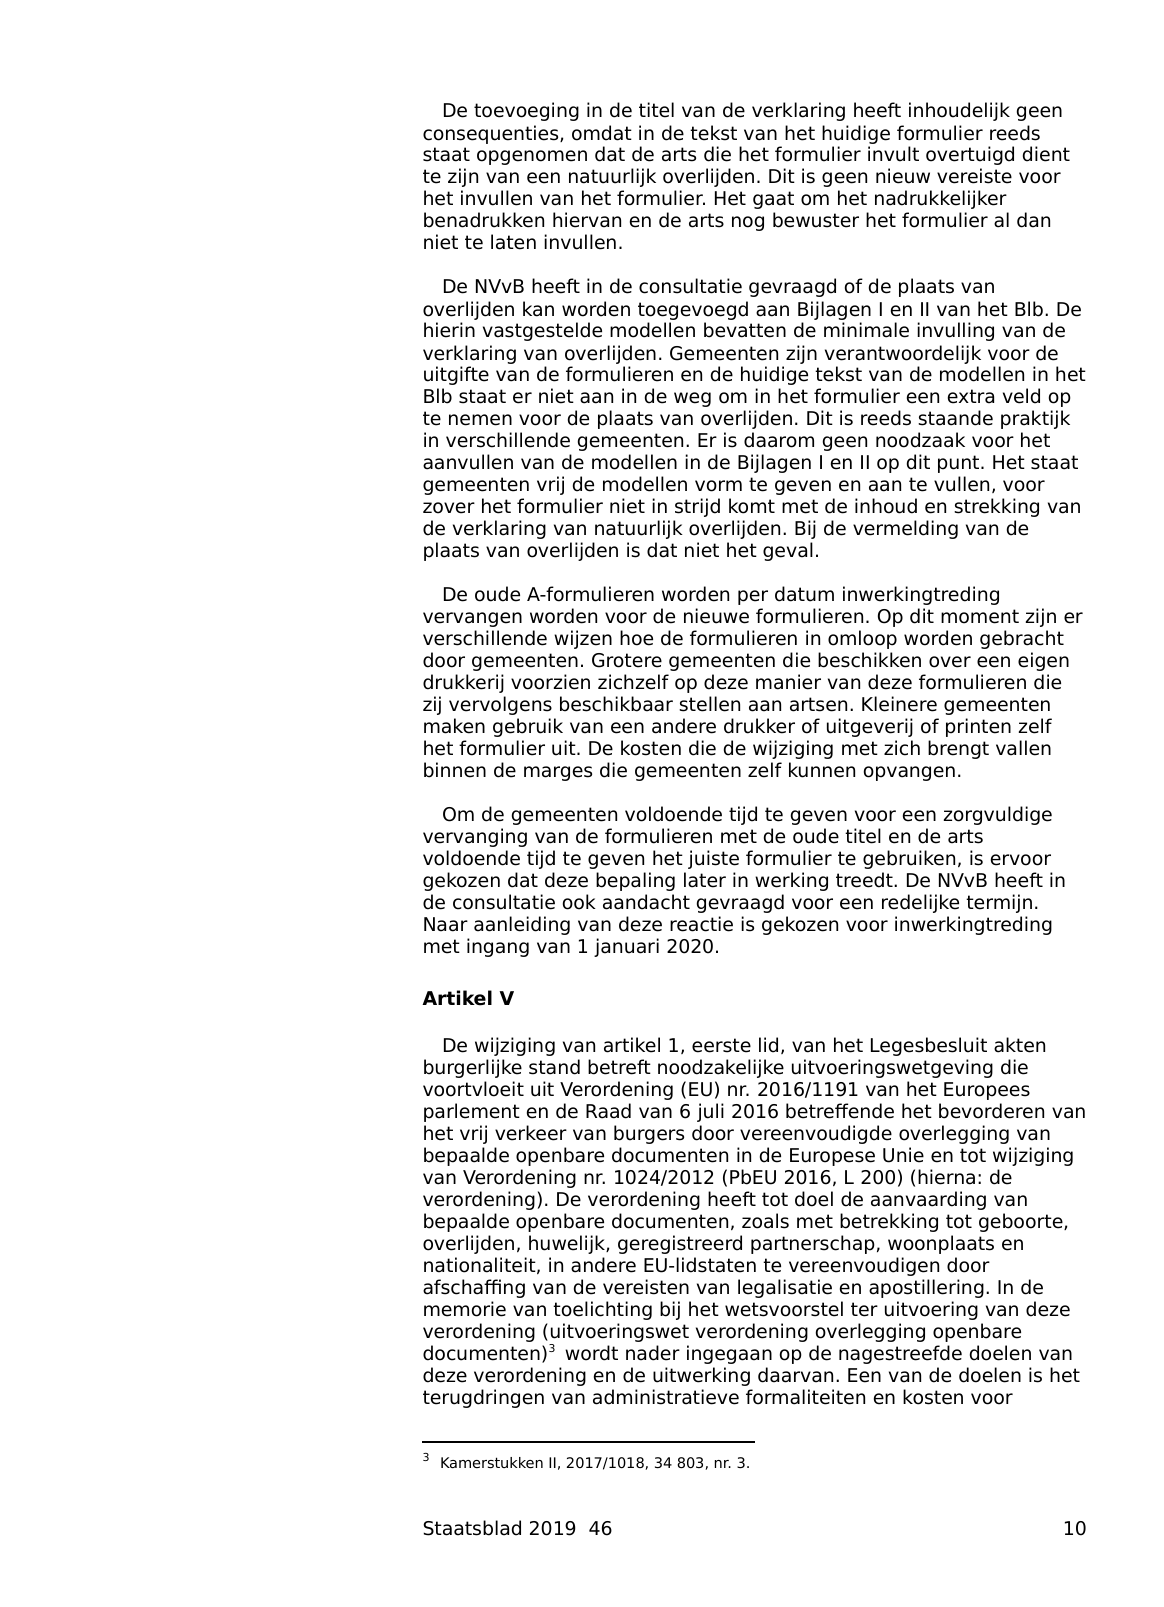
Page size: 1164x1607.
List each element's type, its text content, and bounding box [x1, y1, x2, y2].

text De oude A-formulieren worden per datum inwerkingtreding vervangen worden voor de nieuwe formulieren. Op dit moment zijn er verschillende wijzen hoe de formulieren in omloop worden gebracht door gemeenten. Grotere gemeenten die beschikken over een eigen drukkerij voorzien zichzelf op deze manier van deze formulieren die zij vervolgens beschikbaar stellen aan artsen. Kleinere gemeenten maken gebruik van een andere drukker of uitgeverij of printen zelf het formulier uit. De kosten die de wijziging met zich brengt vallen binnen de marges die gemeenten zelf kunnen opvangen. [422, 584, 1087, 782]
text De NVvB heeft in de consultatie gevraagd of de plaats van overlijden kan worden toegevoegd aan Bijlagen I en II van het Blb. De hierin vastgestelde modellen bevatten de minimale invulling van de verklaring van overlijden. Gemeenten zijn verantwoordelijk voor de uitgifte van de formulieren en de huidige tekst van de modellen in het Blb staat er niet aan in de weg om in het formulier een extra veld op te nemen voor de plaats van overlijden. Dit is reeds staande praktijk in verschillende gemeenten. Er is daarom geen noodzaak voor het aanvullen van de modellen in de Bijlagen I en II op dit punt. Het staat gemeenten vrij de modellen vorm te geven en aan te vullen, voor zover het formulier niet in strijd komt met de inhoud en strekking van de verklaring van natuurlijk overlijden. Bij de vermelding van de plaats van overlijden is dat niet het geval. [422, 276, 1087, 562]
subtitle Artikel V [422, 988, 1087, 1010]
text Om de gemeenten voldoende tijd te geven voor een zorgvuldige vervanging van de formulieren met de oude titel en de arts voldoende tijd te geven het juiste formulier te gebruiken, is ervoor gekozen dat deze bepaling later in werking treedt. De NVvB heeft in de consultatie ook aandacht gevraagd voor een redelijke termijn. Naar aanleiding van deze reactie is gekozen voor inwerkingtreding met ingang van 1 januari 2020. [422, 804, 1087, 958]
text De toevoeging in de titel van de verklaring heeft inhoudelijk geen consequenties, omdat in de tekst van het huidige formulier reeds staat opgenomen dat de arts die het formulier invult overtuigd dient te zijn van een natuurlijk overlijden. Dit is geen nieuw vereiste voor het invullen van het formulier. Het gaat om het nadrukkelijker benadrukken hiervan en de arts nog bewuster het formulier al dan niet te laten invullen. [422, 100, 1087, 254]
text De wijziging van artikel 1, eerste lid, van het Legesbesluit akten burgerlijke stand betreft noodzakelijke uitvoeringswetgeving die voortvloeit uit Verordening (EU) nr. 2016/1191 van het Europees parlement en de Raad van 6 juli 2016 betreffende het bevorderen van het vrij verkeer van burgers door vereenvoudigde overlegging van bepaalde openbare documenten in de Europese Unie en tot wijziging van Verordening nr. 1024/2012 (PbEU 2016, L 200) (hierna: de verordening). De verordening heeft tot doel de aanvaarding van bepaalde openbare documenten, zoals met betrekking tot geboorte, overlijden, huwelijk, geregistreerd partnerschap, woonplaats en nationaliteit, in andere EU-lidstaten te vereenvoudigen door afschaffing van de vereisten van legalisatie en apostillering. In de memorie van toelichting bij het wetsvoorstel ter uitvoering van deze verordening (uitvoeringswet verordening overlegging openbare documenten) wordt nader ingegaan op de nagestreefde doelen van deze verordening en de uitwerking daarvan. Een van de doelen is het terugdringen van administratieve formaliteiten en kosten voor [422, 1035, 1087, 1409]
text Kamerstukken II, 2017/1018, 34 803, nr. 3. [422, 1451, 1087, 1473]
